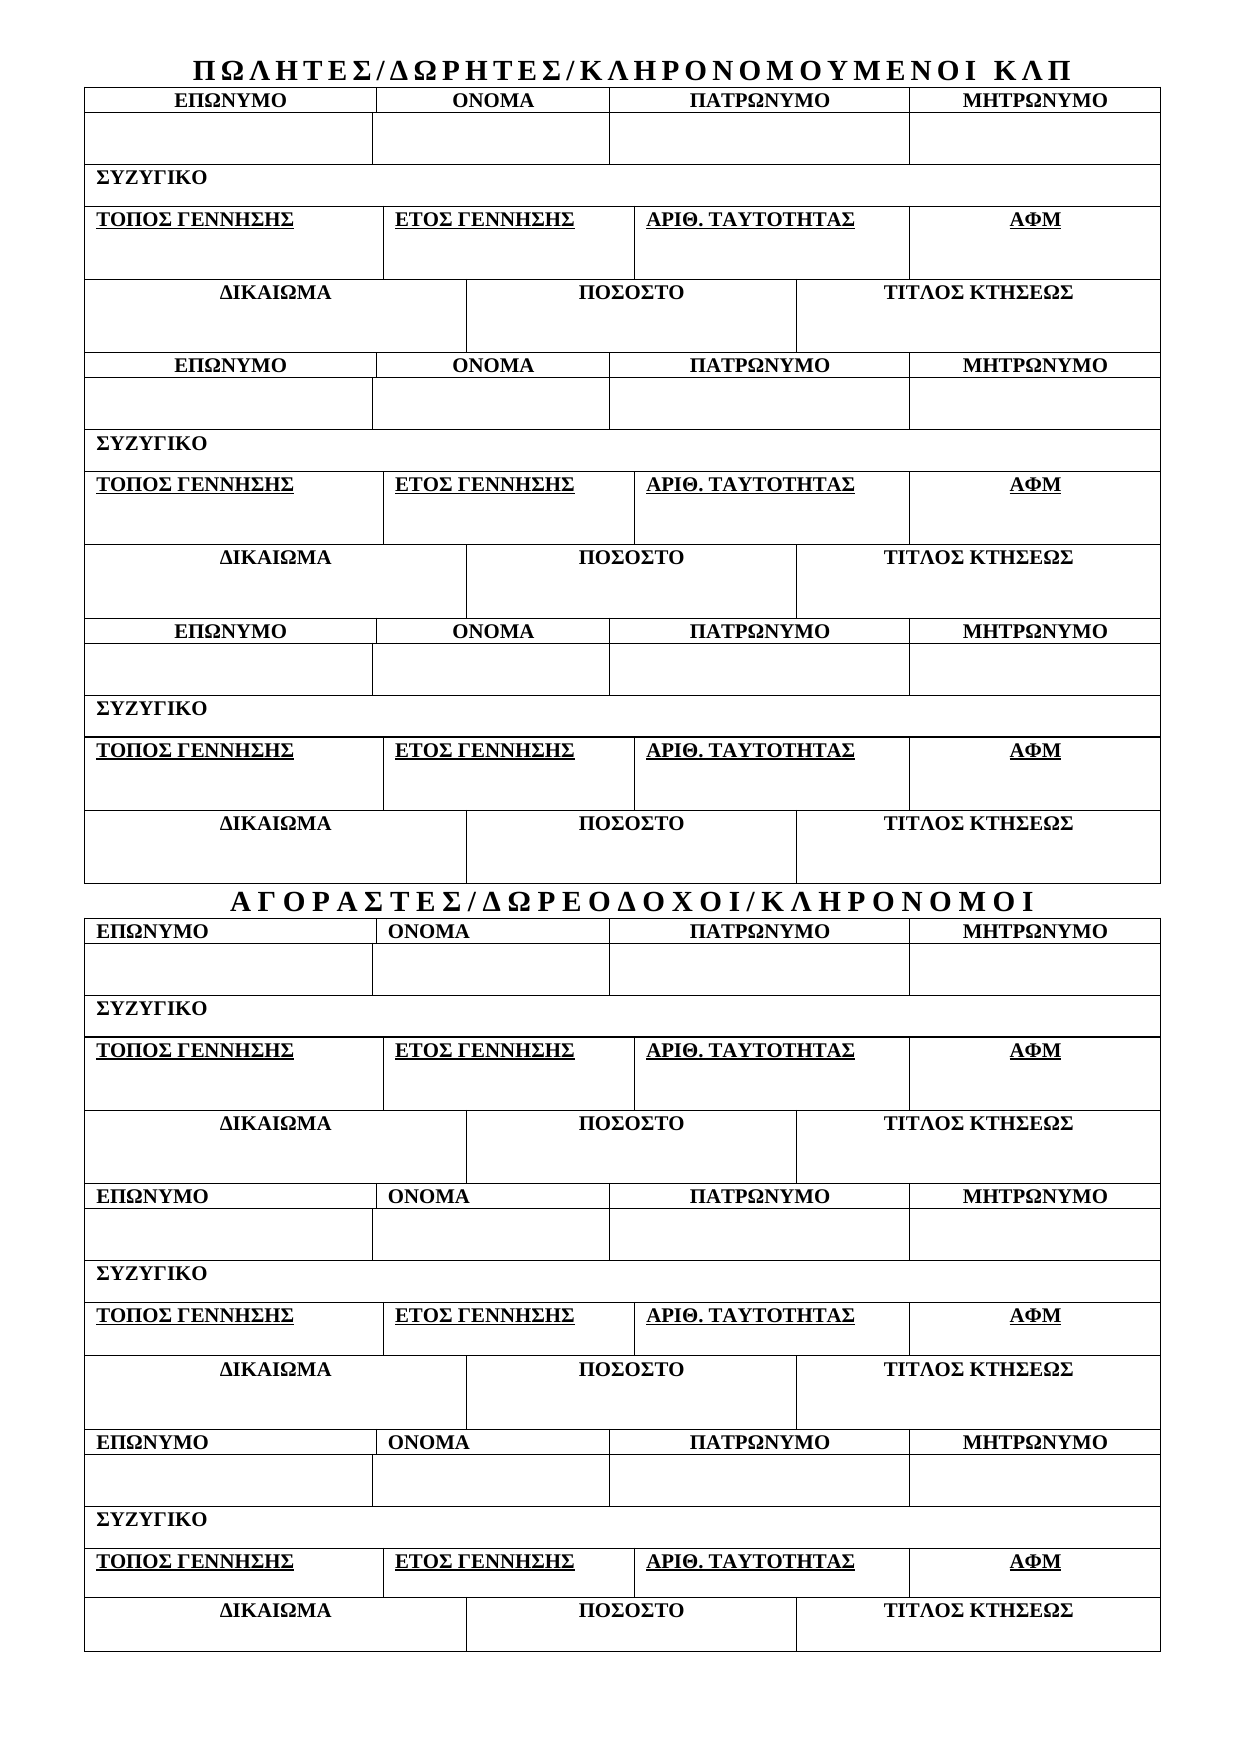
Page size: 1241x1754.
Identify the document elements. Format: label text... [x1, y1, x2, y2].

table_cell ΠΟΣΟΣΤΟ [467, 1598, 796, 1651]
table_header ΟΝΟΜΑ [377, 919, 609, 943]
table_cell ΠΑΤΡΩΝΥΜΟ [610, 1184, 909, 1208]
table_header ΠΑΤΡΩΝΥΜΟ [610, 88, 909, 112]
table_cell ΠΑΤΡΩΝΥΜΟ [610, 619, 909, 643]
table_cell ΤΙΤΛΟΣ ΚΤΗΣΕΩΣ [797, 545, 1160, 617]
table_cell ΟΝΟΜΑ [377, 1184, 609, 1208]
table_cell ΟΝΟΜΑ [377, 353, 609, 377]
table_cell ΣΥΖΥΓΙΚΟ [85, 165, 1160, 206]
table_cell ΜΗΤΡΩΝΥΜΟ [910, 1184, 1160, 1208]
table_cell ΤΟΠΟΣ ΓΕΝΝΗΣΗΣ [85, 472, 383, 544]
table_cell [85, 378, 372, 429]
table_cell ΑΦΜ [910, 1303, 1160, 1355]
table_cell ΣΥΖΥΓΙΚΟ [85, 1507, 1160, 1548]
table_header ΕΠΩΝΥΜΟ [85, 919, 376, 943]
table_cell ΠΟΣΟΣΤΟ [467, 545, 796, 617]
table_cell ΑΡΙΘ. ΤΑΥΤΟΤΗΤΑΣ [635, 1038, 909, 1110]
table_cell [610, 1209, 909, 1260]
table_cell ΠΟΣΟΣΤΟ [467, 1356, 796, 1429]
table_cell [373, 378, 609, 429]
table_cell [610, 113, 909, 164]
table_cell ΔΙΚΑΙΩΜΑ [85, 1111, 466, 1183]
table_cell ΑΡΙΘ. ΤΑΥΤΟΤΗΤΑΣ [635, 207, 909, 279]
table_cell ΑΡΙΘ. ΤΑΥΤΟΤΗΤΑΣ [635, 738, 909, 810]
table_cell ΤΙΤΛΟΣ ΚΤΗΣΕΩΣ [797, 811, 1160, 883]
table_cell ΔΙΚΑΙΩΜΑ [85, 1356, 466, 1429]
table_cell ΜΗΤΡΩΝΥΜΟ [910, 353, 1160, 377]
table_cell ΑΦΜ [910, 207, 1160, 279]
table_cell [910, 944, 1160, 995]
table_cell ΠΟΣΟΣΤΟ [467, 280, 796, 352]
table_cell ΤΟΠΟΣ ΓΕΝΝΗΣΗΣ [85, 1038, 383, 1110]
table_cell ΟΝΟΜΑ [377, 1430, 609, 1454]
table_cell ΑΡΙΘ. ΤΑΥΤΟΤΗΤΑΣ [635, 1549, 909, 1597]
table_cell [910, 1455, 1160, 1506]
table_cell ΕΤΟΣ ΓΕΝΝΗΣΗΣ [384, 1549, 634, 1597]
table_cell [373, 944, 609, 995]
table_cell ΤΟΠΟΣ ΓΕΝΝΗΣΗΣ [85, 738, 383, 810]
table_cell ΠΟΣΟΣΤΟ [467, 811, 796, 883]
table_cell [85, 113, 372, 164]
table_cell [373, 644, 609, 695]
table_cell ΣΥΖΥΓΙΚΟ [85, 996, 1160, 1036]
table_cell ΔΙΚΑΙΩΜΑ [85, 545, 466, 617]
table_cell [910, 378, 1160, 429]
table_cell ΕΤΟΣ ΓΕΝΝΗΣΗΣ [384, 738, 634, 810]
table_cell ΤΟΠΟΣ ΓΕΝΝΗΣΗΣ [85, 207, 383, 279]
table_cell [610, 644, 909, 695]
table_cell ΕΤΟΣ ΓΕΝΝΗΣΗΣ [384, 1038, 634, 1110]
table_cell ΠΑΤΡΩΝΥΜΟ [610, 1430, 909, 1454]
table_cell ΠΑΤΡΩΝΥΜΟ [610, 353, 909, 377]
table_cell ΣΥΖΥΓΙΚΟ [85, 1261, 1160, 1302]
table_header ΜΗΤΡΩΝΥΜΟ [910, 88, 1160, 112]
table_cell ΑΦΜ [910, 472, 1160, 544]
table_cell ΜΗΤΡΩΝΥΜΟ [910, 1430, 1160, 1454]
table_header ΟΝΟΜΑ [377, 88, 609, 112]
table_cell ΑΦΜ [910, 738, 1160, 810]
table_cell ΑΦΜ [910, 1549, 1160, 1597]
table_cell ΑΡΙΘ. ΤΑΥΤΟΤΗΤΑΣ [635, 1303, 909, 1355]
table_cell ΔΙΚΑΙΩΜΑ [85, 811, 466, 883]
table_cell ΤΙΤΛΟΣ ΚΤΗΣΕΩΣ [797, 280, 1160, 352]
table_cell [910, 113, 1160, 164]
table_cell [85, 644, 372, 695]
table_cell ΤΙΤΛΟΣ ΚΤΗΣΕΩΣ [797, 1356, 1160, 1429]
table_header ΜΗΤΡΩΝΥΜΟ [910, 919, 1160, 943]
table_cell [85, 1455, 372, 1506]
table_cell ΣΥΖΥΓΙΚΟ [85, 696, 1160, 736]
table_cell ΑΡΙΘ. ΤΑΥΤΟΤΗΤΑΣ [635, 472, 909, 544]
table_header ΕΠΩΝΥΜΟ [85, 88, 376, 112]
table_cell [373, 1209, 609, 1260]
table_cell [85, 944, 372, 995]
table_cell [373, 113, 609, 164]
table_cell ΟΝΟΜΑ [377, 619, 609, 643]
table_cell ΣΥΖΥΓΙΚΟ [85, 430, 1160, 471]
table_cell [910, 1209, 1160, 1260]
table_cell ΔΙΚΑΙΩΜΑ [85, 1598, 466, 1651]
table_cell [610, 378, 909, 429]
text ΑΓΟΡΑΣΤΕΣ/ΔΩΡΕΟΔΟΧΟΙ/ΚΛΗΡΟΝΟΜΟΙ [148, 884, 1116, 917]
table_cell ΤΙΤΛΟΣ ΚΤΗΣΕΩΣ [797, 1598, 1160, 1651]
table_cell [85, 1209, 372, 1260]
text ΠΩΛΗΤΕΣ/ΔΩΡΗΤΕΣ/ΚΛΗΡΟΝΟΜΟΥΜΕΝΟΙ ΚΛΠ [148, 53, 1116, 87]
table_cell ΕΤΟΣ ΓΕΝΝΗΣΗΣ [384, 472, 634, 544]
table_cell [373, 1455, 609, 1506]
table_cell ΜΗΤΡΩΝΥΜΟ [910, 619, 1160, 643]
table_cell ΕΤΟΣ ΓΕΝΝΗΣΗΣ [384, 207, 634, 279]
table_cell ΕΠΩΝΥΜΟ [85, 353, 376, 377]
table_cell ΕΠΩΝΥΜΟ [85, 1184, 376, 1208]
table_cell ΕΠΩΝΥΜΟ [85, 619, 376, 643]
table_cell [610, 944, 909, 995]
table_cell ΑΦΜ [910, 1038, 1160, 1110]
table_cell ΔΙΚΑΙΩΜΑ [85, 280, 466, 352]
table_cell ΕΠΩΝΥΜΟ [85, 1430, 376, 1454]
table_cell ΠΟΣΟΣΤΟ [467, 1111, 796, 1183]
table_cell ΕΤΟΣ ΓΕΝΝΗΣΗΣ [384, 1303, 634, 1355]
table_cell [910, 644, 1160, 695]
table_header ΠΑΤΡΩΝΥΜΟ [610, 919, 909, 943]
table_cell ΤΟΠΟΣ ΓΕΝΝΗΣΗΣ [85, 1549, 383, 1597]
table_cell ΤΟΠΟΣ ΓΕΝΝΗΣΗΣ [85, 1303, 383, 1355]
table_cell ΤΙΤΛΟΣ ΚΤΗΣΕΩΣ [797, 1111, 1160, 1183]
table_cell [610, 1455, 909, 1506]
